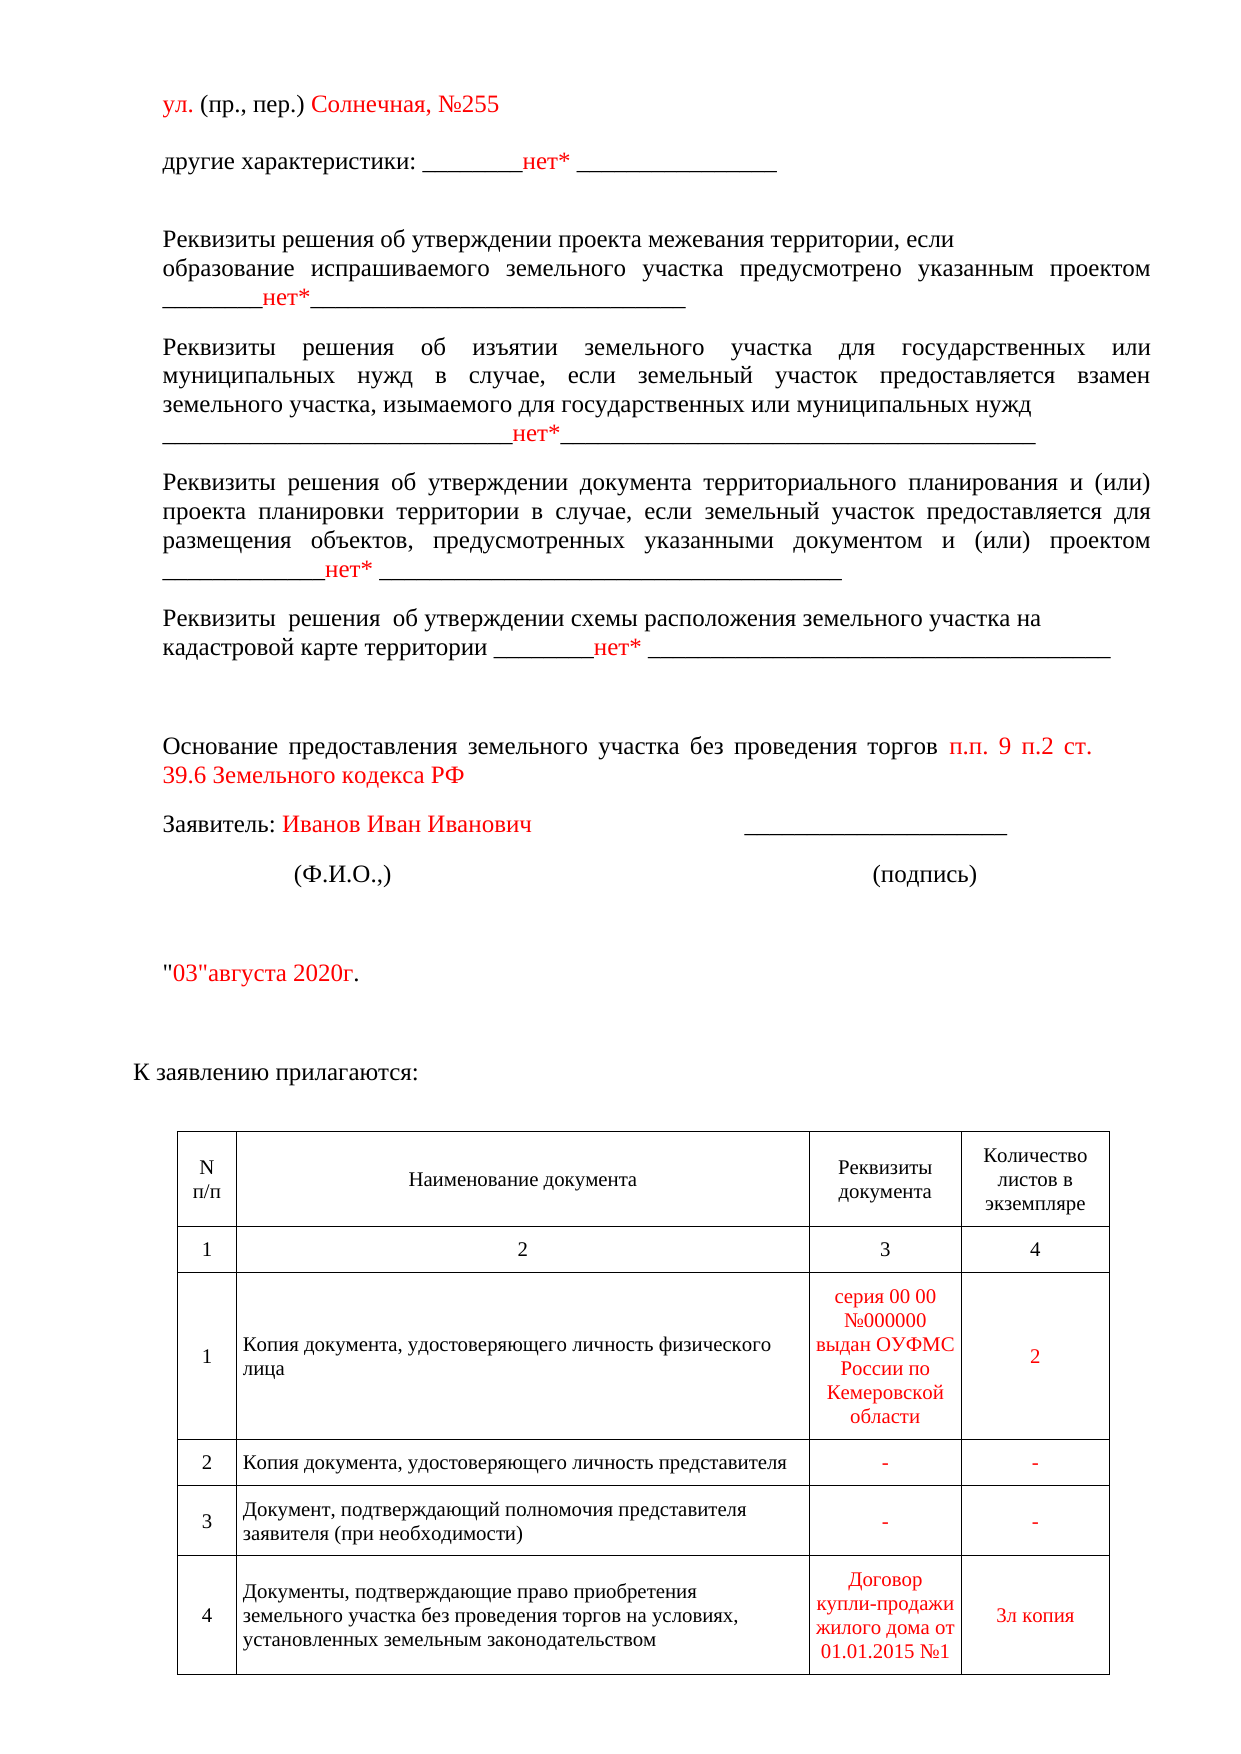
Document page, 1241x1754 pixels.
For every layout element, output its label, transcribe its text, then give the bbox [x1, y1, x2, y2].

table_header N п/п [178, 1132, 236, 1226]
table_cell - [810, 1486, 961, 1555]
text Реквизиты решения об утверждении документа территориального планирования и (или) проекта планировки территории в случае, если земельный участок предоставляется для размещения объектов, предусмотренных указанными документом и (или) проектом _____________нет* _____________________________________ [162, 467, 1152, 582]
table_cell 2 [178, 1440, 236, 1485]
table_cell 2 [962, 1273, 1109, 1438]
table_cell - [962, 1440, 1109, 1485]
table_cell 4 [962, 1227, 1109, 1272]
table_cell 3 [810, 1227, 961, 1272]
text "03"августа 2020г. [162, 958, 1152, 987]
table_cell 1 [178, 1227, 236, 1272]
text (Ф.И.О.,) (подпись) [162, 859, 1152, 888]
text другие характеристики: ________нет* ________________ [162, 146, 1152, 175]
text Основание предоставления земельного участка без проведения торгов п.п. 9 п.2 ст. 39.6 Земельного кодекса РФ [162, 731, 1092, 789]
table_cell 3 [178, 1486, 236, 1555]
text ____________________________нет*______________________________________ [162, 418, 1152, 447]
text К заявлению прилагаются: [133, 1057, 1152, 1086]
table_cell 4 [178, 1556, 236, 1674]
table_cell Договор купли-продажи жилого дома от 01.01.2015 №1 [810, 1556, 961, 1674]
table_header Количество листов в экземпляре [962, 1132, 1109, 1226]
text ул. (пр., пер.) Солнечная, №255 [162, 89, 1152, 117]
table_cell Документы, подтверждающие право приобретения земельного участка без проведения торгов на условиях, установленных земельным законодательством [237, 1556, 809, 1674]
table_cell 3л копия [962, 1556, 1109, 1674]
table_cell Документ, подтверждающий полномочия представителя заявителя (при необходимости) [237, 1486, 809, 1555]
text Реквизиты решения об изъятии земельного участка для государственных или муниципальных нужд в случае, если земельный участок предоставляется взамен земельного участка, изымаемого для государственных или муниципальных нужд [162, 332, 1152, 418]
text образование испрашиваемого земельного участка предусмотрено указанным проектом ________нет*______________________________ [162, 253, 1152, 311]
table_cell серия 00 00 №000000 выдан ОУФМС России по Кемеровской области [810, 1273, 961, 1438]
text Реквизиты решения об утверждении проекта межевания территории, если [162, 224, 1152, 253]
table_cell 1 [178, 1273, 236, 1438]
table_header Реквизиты документа [810, 1132, 961, 1226]
table_cell - [810, 1440, 961, 1485]
table_cell - [962, 1486, 1109, 1555]
text кадастровой карте территории ________нет* _____________________________________ [162, 632, 1152, 661]
table_cell Копия документа, удостоверяющего личность физического лица [237, 1273, 809, 1438]
text Реквизиты решения об утверждении схемы расположения земельного участка на [162, 603, 1152, 632]
table_cell 2 [237, 1227, 809, 1272]
table_header Наименование документа [237, 1132, 809, 1226]
table_cell Копия документа, удостоверяющего личность представителя [237, 1440, 809, 1485]
text Заявитель: Иванов Иван Иванович _____________________ [162, 809, 1152, 838]
